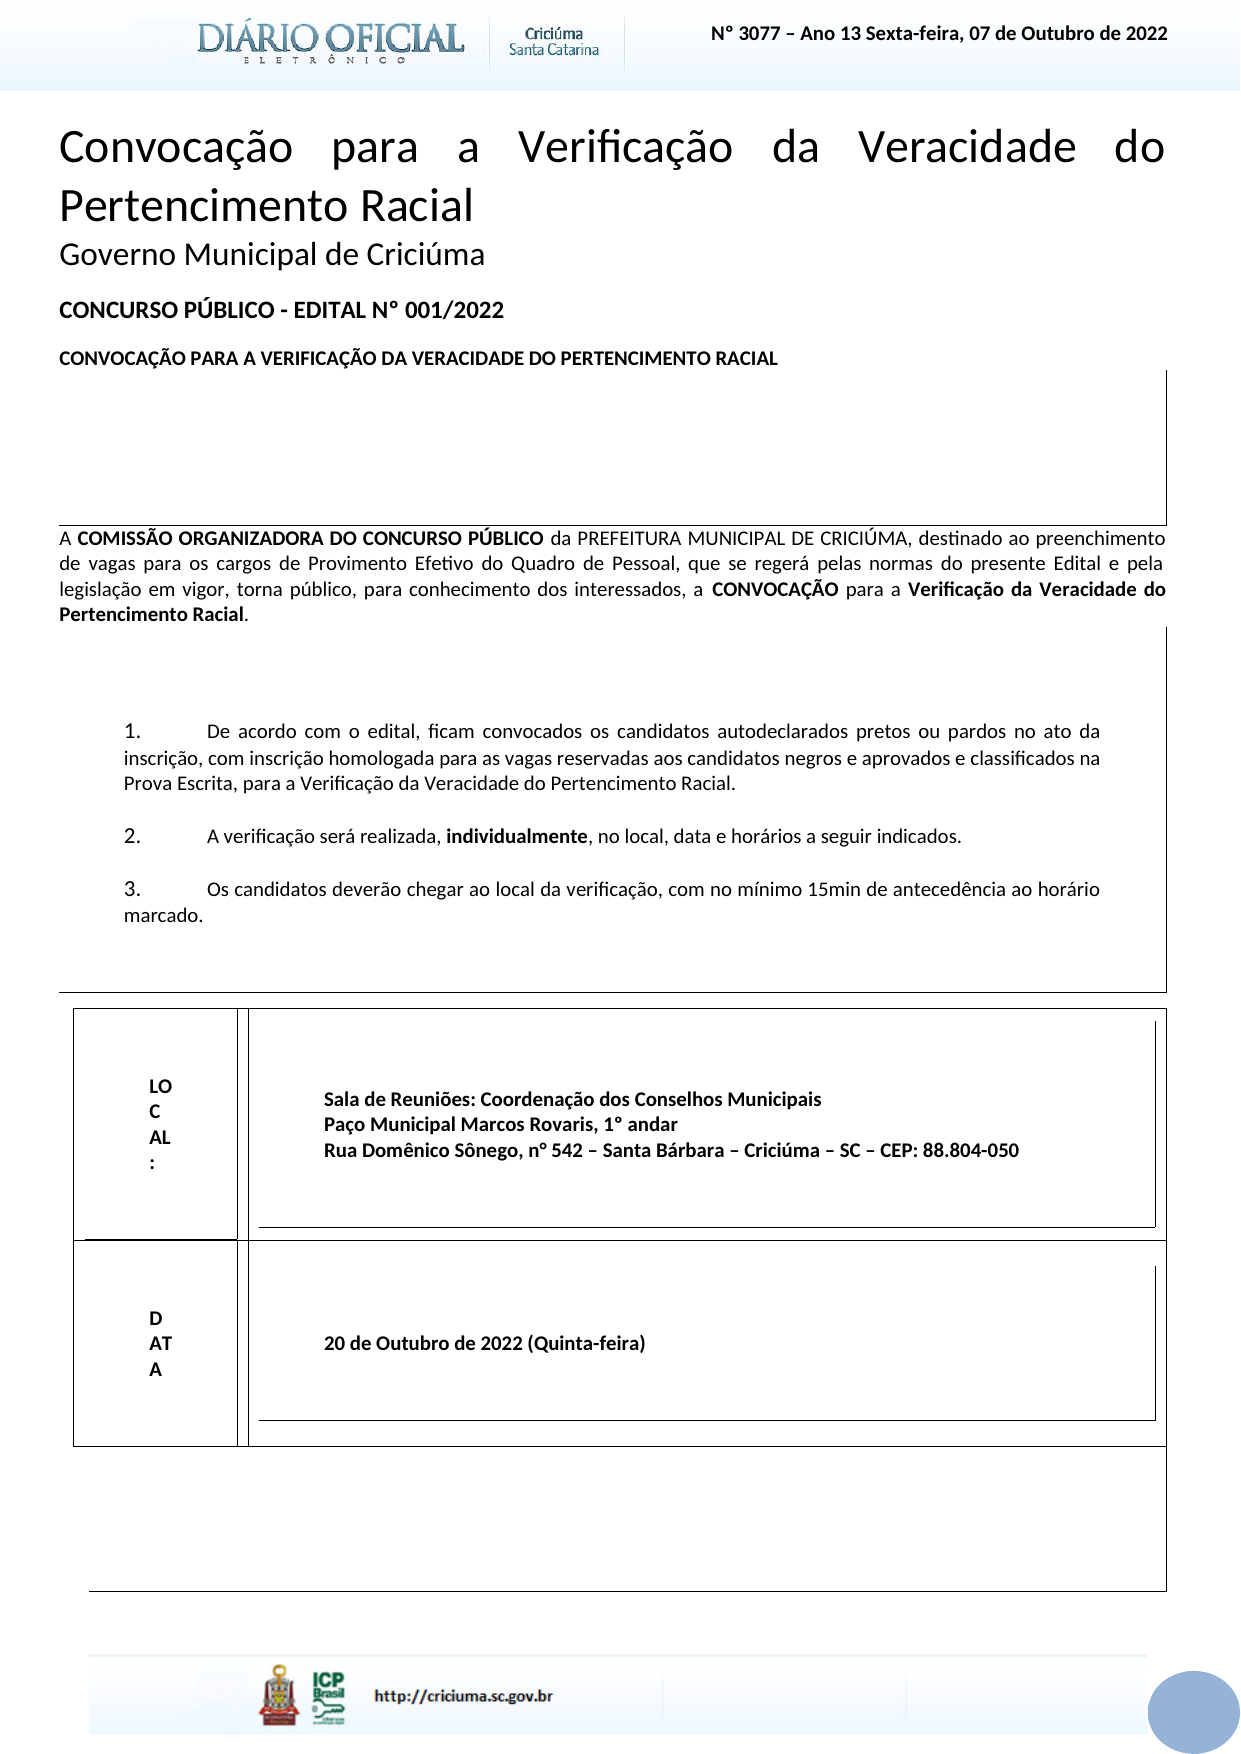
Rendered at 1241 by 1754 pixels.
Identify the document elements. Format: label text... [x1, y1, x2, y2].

text A COMISSÃO ORGANIZADORA DO CONCURSO PÚBLICO da PREFEITURA MUNICIPAL DE CRICIÚMA, destinado ao preenchimento de vagas para os cargos de Provimento Efetivo do Quadro de Pessoal, que se regerá pelas normas do presente Edital e pela legislação em vigor, torna público, para conhecimento dos interessados, a CONVOCAÇÃO para a Verificação da Veracidade do Pertencimento Racial. [59, 525, 1167, 627]
list De acordo com o edital, ficam convocados os candidatos autodeclarados pretos ou pardos no ato da inscrição, com inscrição homologada para as vagas reservadas aos candidatos negros e aprovados e classificados na Prova Escrita, para a Verificação da Veracidade do Pertencimento Racial. [59, 717, 1166, 796]
text CONCURSO PÚBLICO - EDITAL Nº 001/2022 [59, 294, 1167, 325]
text CONVOCAÇÃO PARA A VERIFICAÇÃO DA VERACIDADE DO PERTENCIMENTO RACIAL [59, 345, 1167, 370]
table_header [238, 1009, 248, 1239]
text Convocação para a Verificação da Veracidade do Pertencimento Racial [59, 116, 1167, 233]
text Governo Municipal de Criciúma [59, 233, 1167, 274]
list Os candidatos deverão chegar ao local da verificação, com no mínimo 15min de antecedência ao horário marcado. [59, 874, 1166, 992]
table_cell 20 de Outubro de 2022 (Quinta-feira) [249, 1241, 1166, 1446]
list A verificação será realizada, individualmente, no local, data e horários a seguir indicados. [59, 821, 1166, 849]
table_cell DATA [74, 1241, 237, 1446]
table_header Sala de Reuniões: Coordenação dos Conselhos Municipais Paço Municipal Marcos Rovaris, 1º andar Rua Domênico Sônego, n° 542 – Santa Bárbara – Criciúma – SC – CEP: 88.804-050 [249, 1009, 1166, 1239]
table_header LOCAL: [74, 1009, 237, 1239]
table_cell [238, 1241, 248, 1446]
